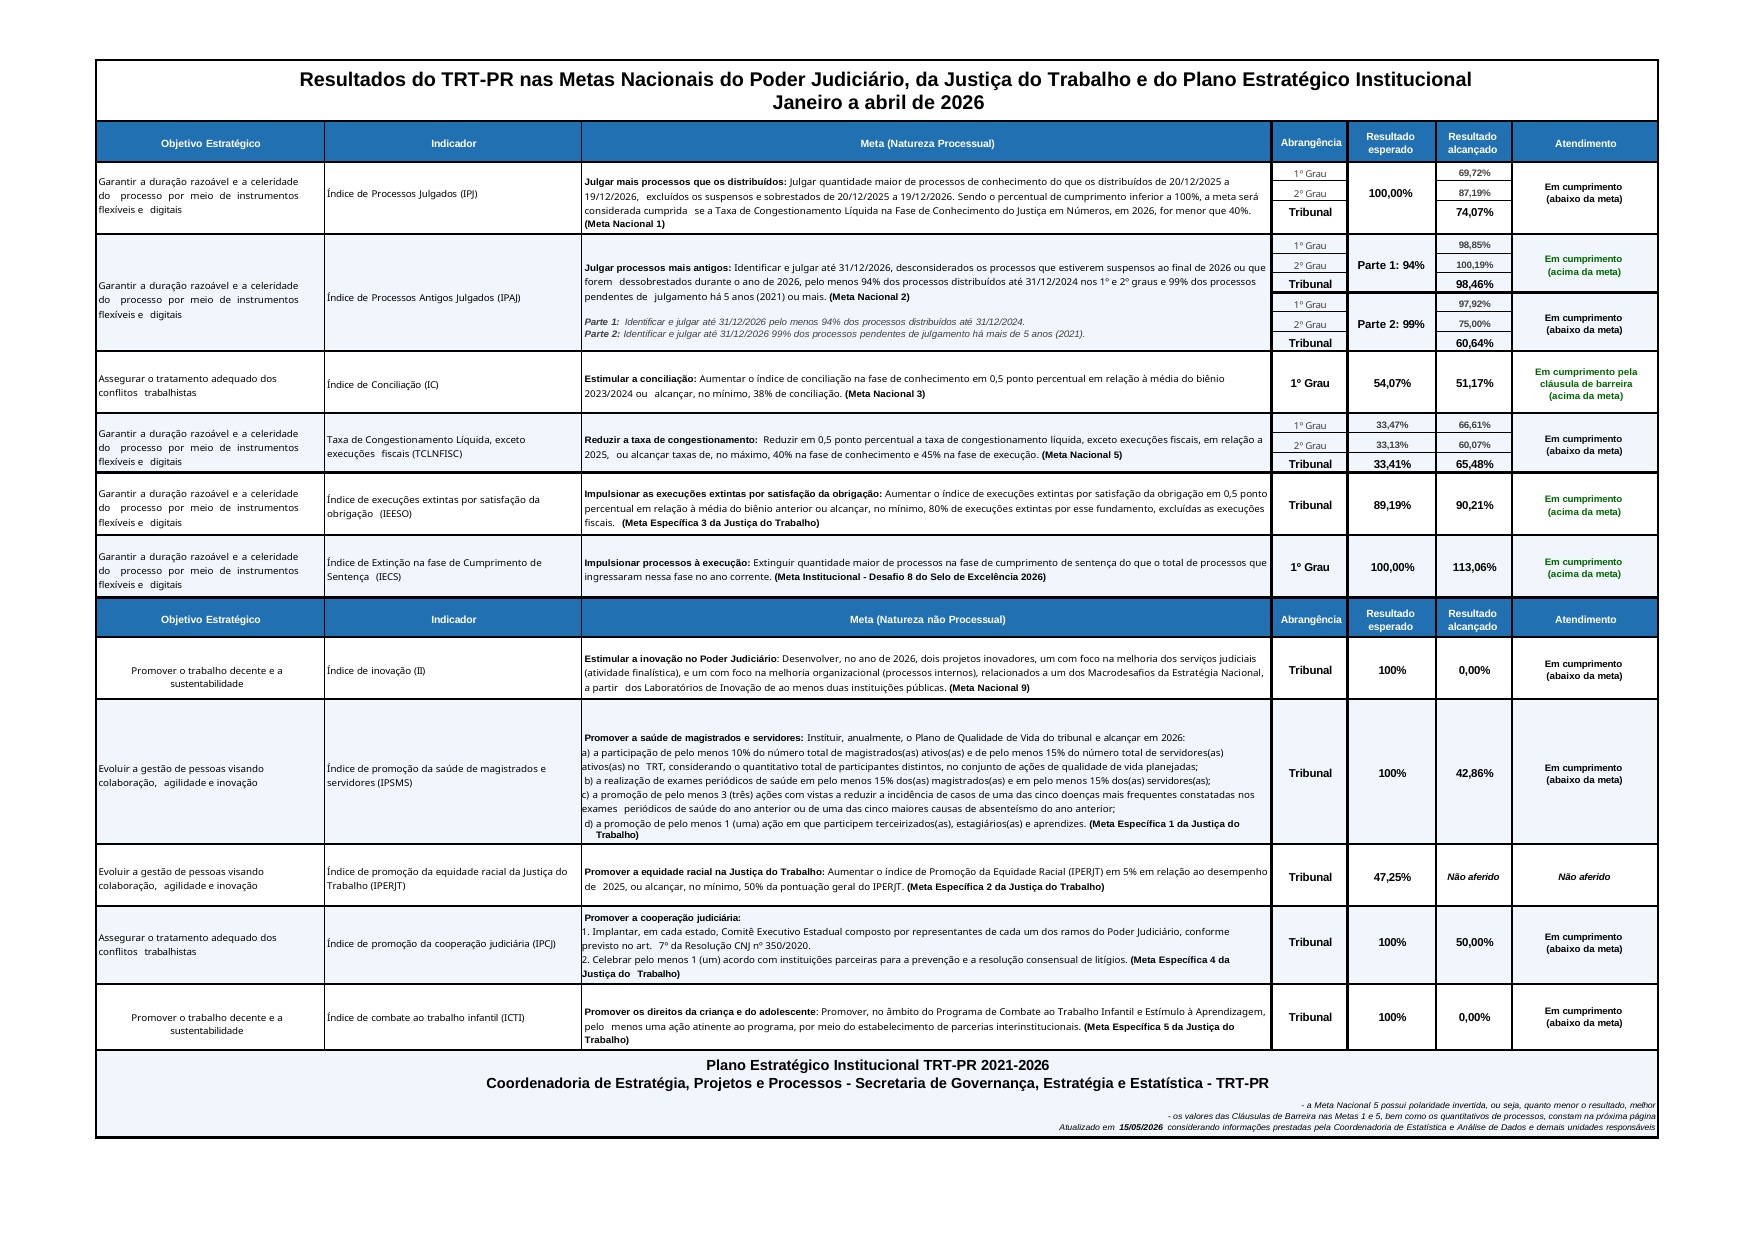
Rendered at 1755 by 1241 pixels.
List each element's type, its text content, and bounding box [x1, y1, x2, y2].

table_cell Tribunal [1273, 273, 1346, 291]
table_cell Objetivo Estratégico [97, 122, 324, 161]
table_cell 98,85% [1437, 235, 1511, 252]
table_cell Julgar mais processos que os distribuídos: Julgar quantidade maior de processos de conhecimento do que os distribuídos de 20/12/2025 a 19/12/2026, excluídos os suspensos e sobrestados de 20/12/2025 a 19/12/2026. Sendo o percentual de cumprimento inferior a 100%, a meta será considerada cumprida se a Taxa de Congestionamento Líquida na Fase de Conhecimento do Justiça em Números, em 2026, for menor que 40%. (Meta Nacional 1) [582, 163, 1270, 233]
table_cell 74,07% [1437, 201, 1511, 233]
table_cell 60,64% [1437, 332, 1511, 350]
table_cell 2º Grau [1273, 181, 1346, 200]
table_cell Meta (Natureza não Processual) [582, 599, 1270, 636]
table_cell Evoluir a gestão de pessoas visando colaboração, agilidade e inovação [97, 700, 324, 843]
table_cell Tribunal [1273, 201, 1346, 233]
table_cell 65,48% [1437, 453, 1511, 471]
table_cell Promover o trabalho decente e a sustentabilidade [97, 985, 324, 1049]
table_cell Em cumprimento (abaixo da meta) [1513, 638, 1657, 698]
table_cell Garantir a duração razoável e a celeridade do processo por meio de instrumentos flexíveis e digitais [97, 163, 324, 233]
table_cell Plano Estratégico Institucional TRT-PR 2021-2026 Coordenadoria de Estratégia, Projetos e Processos - Secretaria de Governança, Estratégia e Estatística - TRT-PR - a Meta Nacional 5 possui polaridade invertida, ou seja, quanto menor o resultado, melhor - os valores das Cláusulas de Barreira nas Metas 1 e 5, bem como os quantitativos de processos, constam na próxima página Atualizado em 15/05/2026 considerando informações prestadas pela Coordenadoria de Estatística e Análise de Dados e demais unidades responsáveis [97, 1051, 1657, 1136]
table_cell 1º Grau [1273, 163, 1346, 180]
table_cell Resultado esperado [1349, 122, 1435, 161]
table_cell Estimular a conciliação: Aumentar o índice de conciliação na fase de conhecimento em 0,5 ponto percentual em relação à média do biênio 2023/2024 ou alcançar, no mínimo, 38% de conciliação. (Meta Nacional 3) [582, 352, 1270, 412]
table_cell 42,86% [1437, 700, 1511, 843]
table_cell 87,19% [1437, 181, 1511, 200]
table_cell 69,72% [1437, 163, 1511, 180]
table_cell Índice de execuções extintas por satisfação da obrigação (IEESO) [325, 474, 581, 533]
table_cell 100% [1349, 638, 1435, 698]
table_cell Tribunal [1273, 845, 1346, 905]
table_cell 33,47% [1349, 414, 1435, 432]
table_cell Não aferido [1513, 845, 1657, 905]
table_cell 60,07% [1437, 433, 1511, 452]
table_cell Tribunal [1273, 453, 1346, 471]
table_cell 66,61% [1437, 414, 1511, 432]
table_cell Índice de inovação (II) [325, 638, 581, 698]
table_cell 100% [1349, 700, 1435, 843]
table_cell Julgar processos mais antigos: Identificar e julgar até 31/12/2026, desconsiderados os processos que estiverem suspensos ao final de 2026 ou que forem dessobrestados durante o ano de 2026, pelo menos 94% dos processos distribuídos até 31/12/2024 nos 1º e 2º graus e 99% dos processos pendentes de julgamento há 5 anos (2021) ou mais. (Meta Nacional 2) Parte 1: Identificar e julgar até 31/12/2026 pelo menos 94% dos processos distribuídos até 31/12/2024. Parte 2: Identificar e julgar até 31/12/2026 99% dos processos pendentes de julgamento há mais de 5 anos (2021). [582, 235, 1270, 350]
table_cell Estimular a inovação no Poder Judiciário: Desenvolver, no ano de 2026, dois projetos inovadores, um com foco na melhoria dos serviços judiciais (atividade finalística), e um com foco na melhoria organizacional (processos internos), relacionados a um dos Macrodesafios da Estratégia Nacional, a partir dos Laboratórios de Inovação de ao menos duas instituições públicas. (Meta Nacional 9) [582, 638, 1270, 698]
table_cell Em cumprimento (abaixo da meta) [1513, 294, 1657, 350]
table_cell 100,00% [1349, 163, 1435, 233]
table_cell Resultado esperado [1349, 599, 1435, 636]
table_cell 90,21% [1437, 474, 1511, 533]
table_cell 33,41% [1349, 453, 1435, 471]
table_cell Em cumprimento (acima da meta) [1513, 235, 1657, 291]
table_cell Em cumprimento pela cláusula de barreira (acima da meta) [1513, 352, 1657, 412]
table_cell Impulsionar as execuções extintas por satisfação da obrigação: Aumentar o índice de execuções extintas por satisfação da obrigação em 0,5 ponto percentual em relação à média do biênio anterior ou alcançar, no mínimo, 80% de execuções extintas por esse fundamento, excluídas as execuções fiscais. (Meta Específica 3 da Justiça do Trabalho) [582, 474, 1270, 533]
table_cell Não aferido [1437, 845, 1511, 905]
table_cell 1º Grau [1273, 414, 1346, 432]
table_cell Índice de Processos Antigos Julgados (IPAJ) [325, 235, 581, 350]
table_cell 100% [1349, 907, 1435, 983]
table_cell Em cumprimento (abaixo da meta) [1513, 985, 1657, 1049]
table_cell Índice de Extinção na fase de Cumprimento de Sentença (IECS) [325, 536, 581, 596]
table_cell Em cumprimento (acima da meta) [1513, 536, 1657, 596]
table_cell 33,13% [1349, 433, 1435, 452]
table_cell Tribunal [1273, 985, 1346, 1049]
table_cell Em cumprimento (abaixo da meta) [1513, 700, 1657, 843]
table_cell 75,00% [1437, 312, 1511, 331]
table_cell Parte 2: 99% [1349, 294, 1435, 350]
table_cell 0,00% [1437, 985, 1511, 1049]
table_cell 98,46% [1437, 273, 1511, 291]
table_cell 100,19% [1437, 254, 1511, 272]
table_cell Em cumprimento (abaixo da meta) [1513, 163, 1657, 233]
table_cell Índice de promoção da equidade racial da Justiça do Trabalho (IPERJT) [325, 845, 581, 905]
table_cell Promover a equidade racial na Justiça do Trabalho: Aumentar o índice de Promoção da Equidade Racial (IPERJT) em 5% em relação ao desempenho de 2025, ou alcançar, no mínimo, 50% da pontuação geral do IPERJT. (Meta Específica 2 da Justiça do Trabalho) [582, 845, 1270, 905]
table_cell Abrangência [1273, 122, 1346, 161]
table_cell 51,17% [1437, 352, 1511, 412]
table_cell Meta (Natureza Processual) [582, 122, 1270, 161]
table_cell 2º Grau [1273, 254, 1346, 272]
table_cell Evoluir a gestão de pessoas visando colaboração, agilidade e inovação [97, 845, 324, 905]
table_cell Atendimento [1513, 599, 1657, 636]
table_cell 50,00% [1437, 907, 1511, 983]
table_cell Em cumprimento (abaixo da meta) [1513, 907, 1657, 983]
table_cell Parte 1: 94% [1349, 235, 1435, 291]
table_cell Índice de promoção da cooperação judiciária (IPCJ) [325, 907, 581, 983]
table_cell 0,00% [1437, 638, 1511, 698]
table_cell Abrangência [1273, 599, 1346, 636]
table_cell Promover a saúde de magistrados e servidores: Instituir, anualmente, o Plano de Qualidade de Vida do tribunal e alcançar em 2026: a participação de pelo menos 10% do número total de magistrados(as) ativos(as) e de pelo menos 15% do número total de servidores(as) ativos(as) no TRT, considerando o quantitativo total de participantes distintos, no conjunto de ações de qualidade de vida planejadas; a realização de exames periódicos de saúde em pelo menos 15% dos(as) magistrados(as) e em pelo menos 15% dos(as) servidores(as); a promoção de pelo menos 3 (três) ações com vistas a reduzir a incidência de casos de uma das cinco doenças mais frequentes constatadas nos exames periódicos de saúde do ano anterior ou de uma das cinco maiores causas de absenteísmo do ano anterior; a promoção de pelo menos 1 (uma) ação em que participem terceirizados(as), estagiários(as) e aprendizes. (Meta Específica 1 da Justiça do Trabalho) [582, 700, 1270, 843]
table_cell Em cumprimento (acima da meta) [1513, 474, 1657, 533]
table_cell 100% [1349, 985, 1435, 1049]
table_cell Garantir a duração razoável e a celeridade do processo por meio de instrumentos flexíveis e digitais [97, 235, 324, 350]
table_cell 1º Grau [1273, 294, 1346, 311]
table_cell Assegurar o tratamento adequado dos conflitos trabalhistas [97, 352, 324, 412]
table_cell Indicador [325, 599, 581, 636]
table_header Resultados do TRT-PR nas Metas Nacionais do Poder Judiciário, da Justiça do Trabalho e do Plano Estratégico Institucional Janeiro a abril de 2026 [97, 61, 1657, 120]
table_cell Em cumprimento (abaixo da meta) [1513, 414, 1657, 471]
table_cell Índice de combate ao trabalho infantil (ICTI) [325, 985, 581, 1049]
table_cell Promover o trabalho decente e a sustentabilidade [97, 638, 324, 698]
table_cell 100,00% [1349, 536, 1435, 596]
table_cell Resultado alcançado [1437, 599, 1511, 636]
table_cell Promover os direitos da criança e do adolescente: Promover, no âmbito do Programa de Combate ao Trabalho Infantil e Estímulo à Aprendizagem, pelo menos uma ação atinente ao programa, por meio do estabelecimento de parcerias interinstitucionais. (Meta Específica 5 da Justiça do Trabalho) [582, 985, 1270, 1049]
table_cell 2º Grau [1273, 312, 1346, 331]
table_cell 113,06% [1437, 536, 1511, 596]
table_cell Tribunal [1273, 907, 1346, 983]
table_cell 97,92% [1437, 294, 1511, 311]
table_cell 1º Grau [1273, 536, 1346, 596]
table_cell 54,07% [1349, 352, 1435, 412]
table_cell Garantir a duração razoável e a celeridade do processo por meio de instrumentos flexíveis e digitais [97, 414, 324, 471]
table_cell Índice de Processos Julgados (IPJ) [325, 163, 581, 233]
table_cell Tribunal [1273, 700, 1346, 843]
table_cell Promover a cooperação judiciária: Implantar, em cada estado, Comitê Executivo Estadual composto por representantes de cada um dos ramos do Poder Judiciário, conforme previsto no art. 7º da Resolução CNJ nº 350/2020. Celebrar pelo menos 1 (um) acordo com instituições parceiras para a prevenção e a resolução consensual de litígios. (Meta Específica 4 da Justiça do Trabalho) [582, 907, 1270, 983]
table_cell Tribunal [1273, 474, 1346, 533]
table_cell Índice de promoção da saúde de magistrados e servidores (IPSMS) [325, 700, 581, 843]
table_cell Assegurar o tratamento adequado dos conflitos trabalhistas [97, 907, 324, 983]
table_cell Objetivo Estratégico [97, 599, 324, 636]
table_cell 1º Grau [1273, 235, 1346, 252]
table_cell 47,25% [1349, 845, 1435, 905]
table_cell 89,19% [1349, 474, 1435, 533]
table_cell Tribunal [1273, 332, 1346, 350]
table_cell Reduzir a taxa de congestionamento: Reduzir em 0,5 ponto percentual a taxa de congestionamento líquida, exceto execuções fiscais, em relação a 2025, ou alcançar taxas de, no máximo, 40% na fase de conhecimento e 45% na fase de execução. (Meta Nacional 5) [582, 414, 1270, 471]
table_cell Indicador [325, 122, 581, 161]
table_cell Garantir a duração razoável e a celeridade do processo por meio de instrumentos flexíveis e digitais [97, 536, 324, 596]
table_cell Índice de Conciliação (IC) [325, 352, 581, 412]
table_cell Resultado alcançado [1437, 122, 1511, 161]
table_cell Taxa de Congestionamento Líquida, exceto execuções fiscais (TCLNFISC) [325, 414, 581, 471]
table_cell Garantir a duração razoável e a celeridade do processo por meio de instrumentos flexíveis e digitais [97, 474, 324, 533]
table_cell 1º Grau [1273, 352, 1346, 412]
table_cell Atendimento [1513, 122, 1657, 161]
table_cell Tribunal [1273, 638, 1346, 698]
table_cell 2º Grau [1273, 433, 1346, 452]
table_cell Impulsionar processos à execução: Extinguir quantidade maior de processos na fase de cumprimento de sentença do que o total de processos que ingressaram nessa fase no ano corrente. (Meta Institucional - Desafio 8 do Selo de Excelência 2026) [582, 536, 1270, 596]
